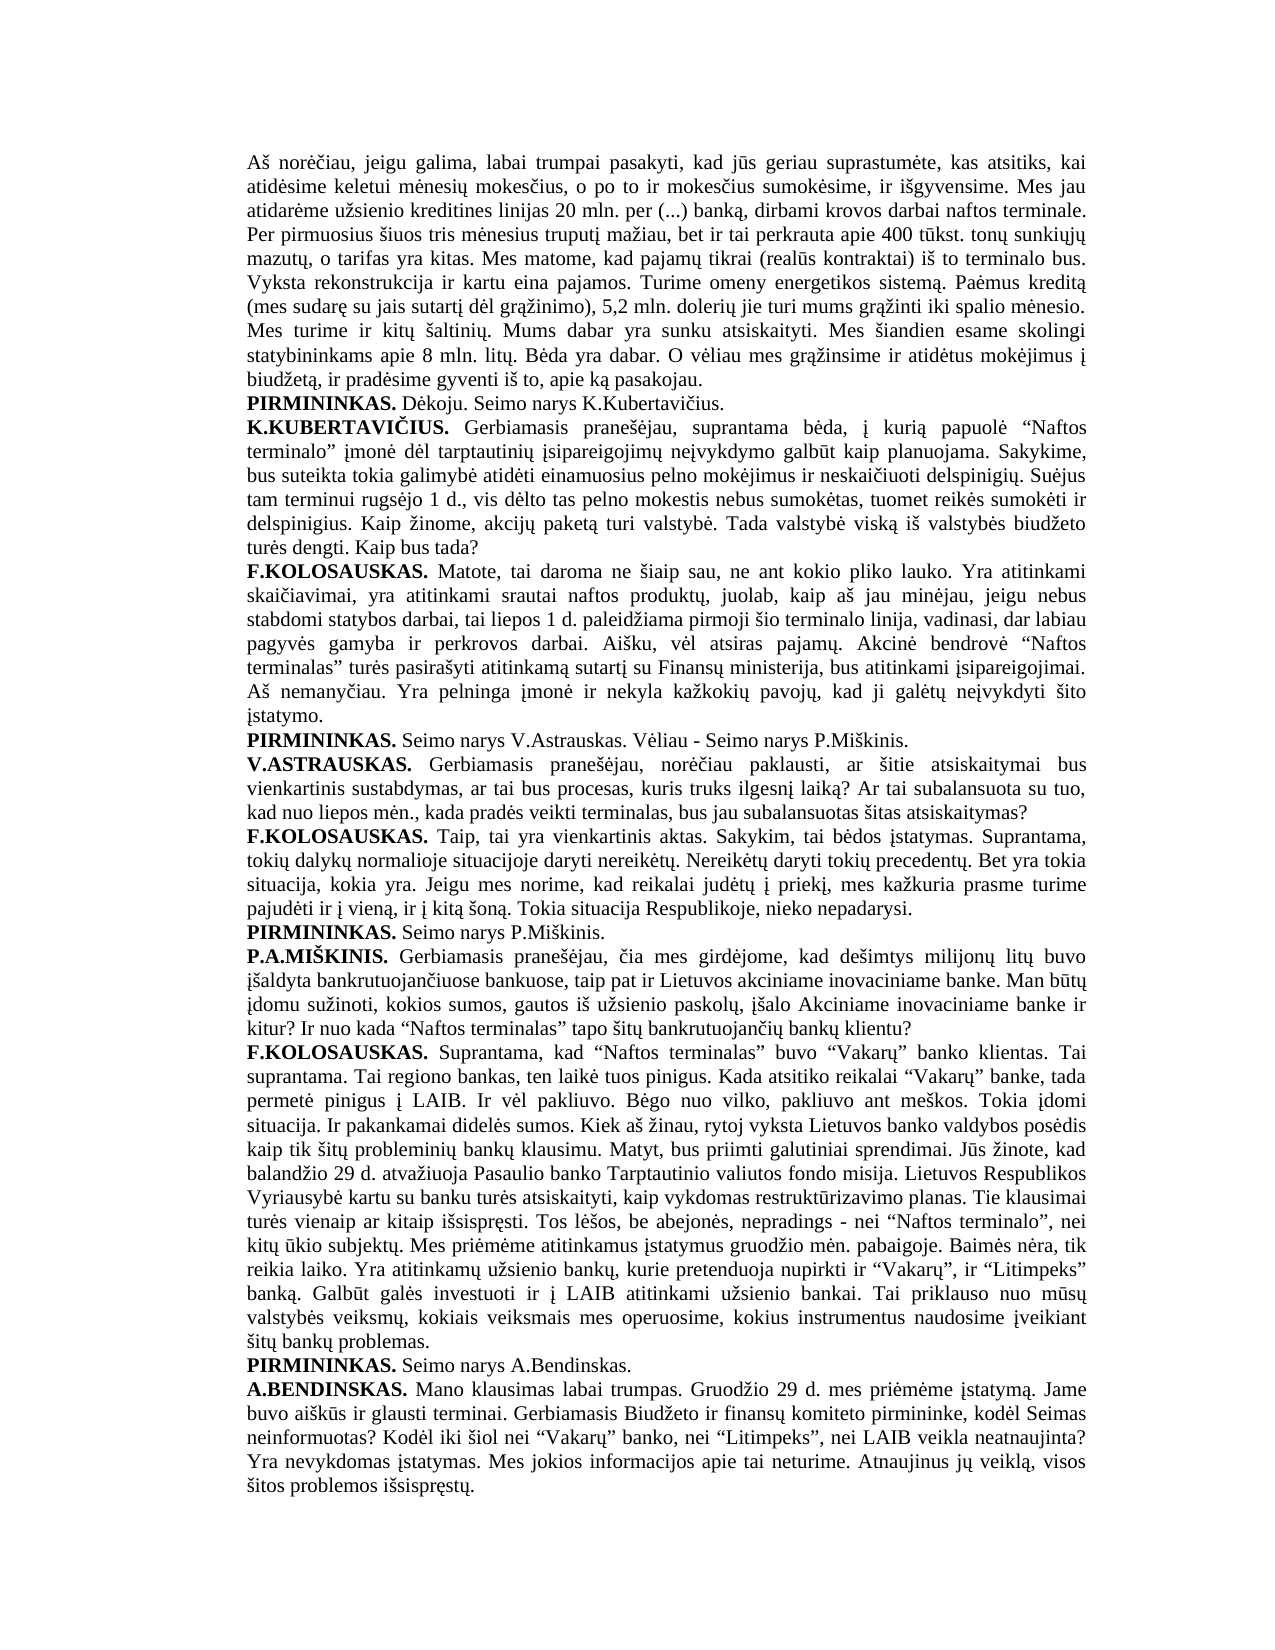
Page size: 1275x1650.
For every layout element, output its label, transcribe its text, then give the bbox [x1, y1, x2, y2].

text F.KOLOSAUSKAS. Taip, tai yra vienkartinis aktas. Sakykim, tai bėdos įstatymas. Suprantama, tokių dalykų normalioje situacijoje daryti nereikėtų. Nereikėtų daryti tokių precedentų. Bet yra tokia situacija, kokia yra. Jeigu mes norime, kad reikalai judėtų į priekį, mes kažkuria prasme turime pajudėti ir į vieną, ir į kitą šoną. Tokia situacija Respublikoje, nieko nepadarysi. [247, 824, 1087, 920]
text P.A.MIŠKINIS. Gerbiamasis pranešėjau, čia mes girdėjome, kad dešimtys milijonų litų buvo įšaldyta bankrutuojančiuose bankuose, taip pat ir Lietuvos akciniame inovaciniame banke. Man būtų įdomu sužinoti, kokios sumos, gautos iš užsienio paskolų, įšalo Akciniame inovaciniame banke ir kitur? Ir nuo kada “Naftos terminalas” tapo šitų bankrutuojančių bankų klientu? [247, 944, 1087, 1040]
text F.KOLOSAUSKAS. Matote, tai daroma ne šiaip sau, ne ant kokio pliko lauko. Yra atitinkami skaičiavimai, yra atitinkami srautai naftos produktų, juolab, kaip aš jau minėjau, jeigu nebus stabdomi statybos darbai, tai liepos 1 d. paleidžiama pirmoji šio terminalo linija, vadinasi, dar labiau pagyvės gamyba ir perkrovos darbai. Aišku, vėl atsiras pajamų. Akcinė bendrovė “Naftos terminalas” turės pasirašyti atitinkamą sutartį su Finansų ministerija, bus atitinkami įsipareigojimai. Aš nemanyčiau. Yra pelninga įmonė ir nekyla kažkokių pavojų, kad ji galėtų neįvykdyti šito įstatymo. [247, 559, 1087, 727]
text A.BENDINSKAS. Mano klausimas labai trumpas. Gruodžio 29 d. mes priėmėme įstatymą. Jame buvo aiškūs ir glausti terminai. Gerbiamasis Biudžeto ir finansų komiteto pirmininke, kodėl Seimas neinformuotas? Kodėl iki šiol nei “Vakarų” banko, nei “Litimpeks”, nei LAIB veikla neatnaujinta? Yra nevykdomas įstatymas. Mes jokios informacijos apie tai neturime. Atnaujinus jų veiklą, visos šitos problemos išsispręstų. [247, 1377, 1087, 1497]
text K.KUBERTAVIČIUS. Gerbiamasis pranešėjau, suprantama bėda, į kurią papuolė “Naftos terminalo” įmonė dėl tarptautinių įsipareigojimų neįvykdymo galbūt kaip planuojama. Sakykime, bus suteikta tokia galimybė atidėti einamuosius pelno mokėjimus ir neskaičiuoti delspinigių. Suėjus tam terminui rugsėjo 1 d., vis dėlto tas pelno mokestis nebus sumokėtas, tuomet reikės sumokėti ir delspinigius. Kaip žinome, akcijų paketą turi valstybė. Tada valstybė viską iš valstybės biudžeto turės dengti. Kaip bus tada? [247, 415, 1087, 559]
text PIRMININKAS. Seimo narys V.Astrauskas. Vėliau - Seimo narys P.Miškinis. [247, 727, 1087, 752]
text PIRMININKAS. Seimo narys P.Miškinis. [247, 920, 1087, 944]
text V.ASTRAUSKAS. Gerbiamasis pranešėjau, norėčiau paklausti, ar šitie atsiskaitymai bus vienkartinis sustabdymas, ar tai bus procesas, kuris truks ilgesnį laiką? Ar tai subalansuota su tuo, kad nuo liepos mėn., kada pradės veikti terminalas, bus jau subalansuotas šitas atsiskaitymas? [247, 752, 1087, 824]
text PIRMININKAS. Dėkoju. Seimo narys K.Kubertavičius. [247, 391, 1087, 415]
text Aš norėčiau, jeigu galima, labai trumpai pasakyti, kad jūs geriau suprastumėte, kas atsitiks, kai atidėsime keletui mėnesių mokesčius, o po to ir mokesčius sumokėsime, ir išgyvensime. Mes jau atidarėme užsienio kreditines linijas 20 mln. per (...) banką, dirbami krovos darbai naftos terminale. Per pirmuosius šiuos tris mėnesius truputį mažiau, bet ir tai perkrauta apie 400 tūkst. tonų sunkiųjų mazutų, o tarifas yra kitas. Mes matome, kad pajamų tikrai (realūs kontraktai) iš to terminalo bus. Vyksta rekonstrukcija ir kartu eina pajamos. Turime omeny energetikos sistemą. Paėmus kreditą (mes sudarę su jais sutartį dėl grąžinimo), 5,2 mln. dolerių jie turi mums grąžinti iki spalio mėnesio. Mes turime ir kitų šaltinių. Mums dabar yra sunku atsiskaityti. Mes šiandien esame skolingi statybininkams apie 8 mln. litų. Bėda yra dabar. O vėliau mes grąžinsime ir atidėtus mokėjimus į biudžetą, ir pradėsime gyventi iš to, apie ką pasakojau. [247, 150, 1087, 391]
text F.KOLOSAUSKAS. Suprantama, kad “Naftos terminalas” buvo “Vakarų” banko klientas. Tai suprantama. Tai regiono bankas, ten laikė tuos pinigus. Kada atsitiko reikalai “Vakarų” banke, tada permetė pinigus į LAIB. Ir vėl pakliuvo. Bėgo nuo vilko, pakliuvo ant meškos. Tokia įdomi situacija. Ir pakankamai didelės sumos. Kiek aš žinau, rytoj vyksta Lietuvos banko valdybos posėdis kaip tik šitų probleminių bankų klausimu. Matyt, bus priimti galutiniai sprendimai. Jūs žinote, kad balandžio 29 d. atvažiuoja Pasaulio banko Tarptautinio valiutos fondo misija. Lietuvos Respublikos Vyriausybė kartu su banku turės atsiskaityti, kaip vykdomas restruktūrizavimo planas. Tie klausimai turės vienaip ar kitaip išsispręsti. Tos lėšos, be abejonės, nepradings - nei “Naftos terminalo”, nei kitų ūkio subjektų. Mes priėmėme atitinkamus įstatymus gruodžio mėn. pabaigoje. Baimės nėra, tik reikia laiko. Yra atitinkamų užsienio bankų, kurie pretenduoja nupirkti ir “Vakarų”, ir “Litimpeks” banką. Galbūt galės investuoti ir į LAIB atitinkami užsienio bankai. Tai priklauso nuo mūsų valstybės veiksmų, kokiais veiksmais mes operuosime, kokius instrumentus naudosime įveikiant šitų bankų problemas. [247, 1040, 1087, 1353]
text PIRMININKAS. Seimo narys A.Bendinskas. [247, 1353, 1087, 1377]
